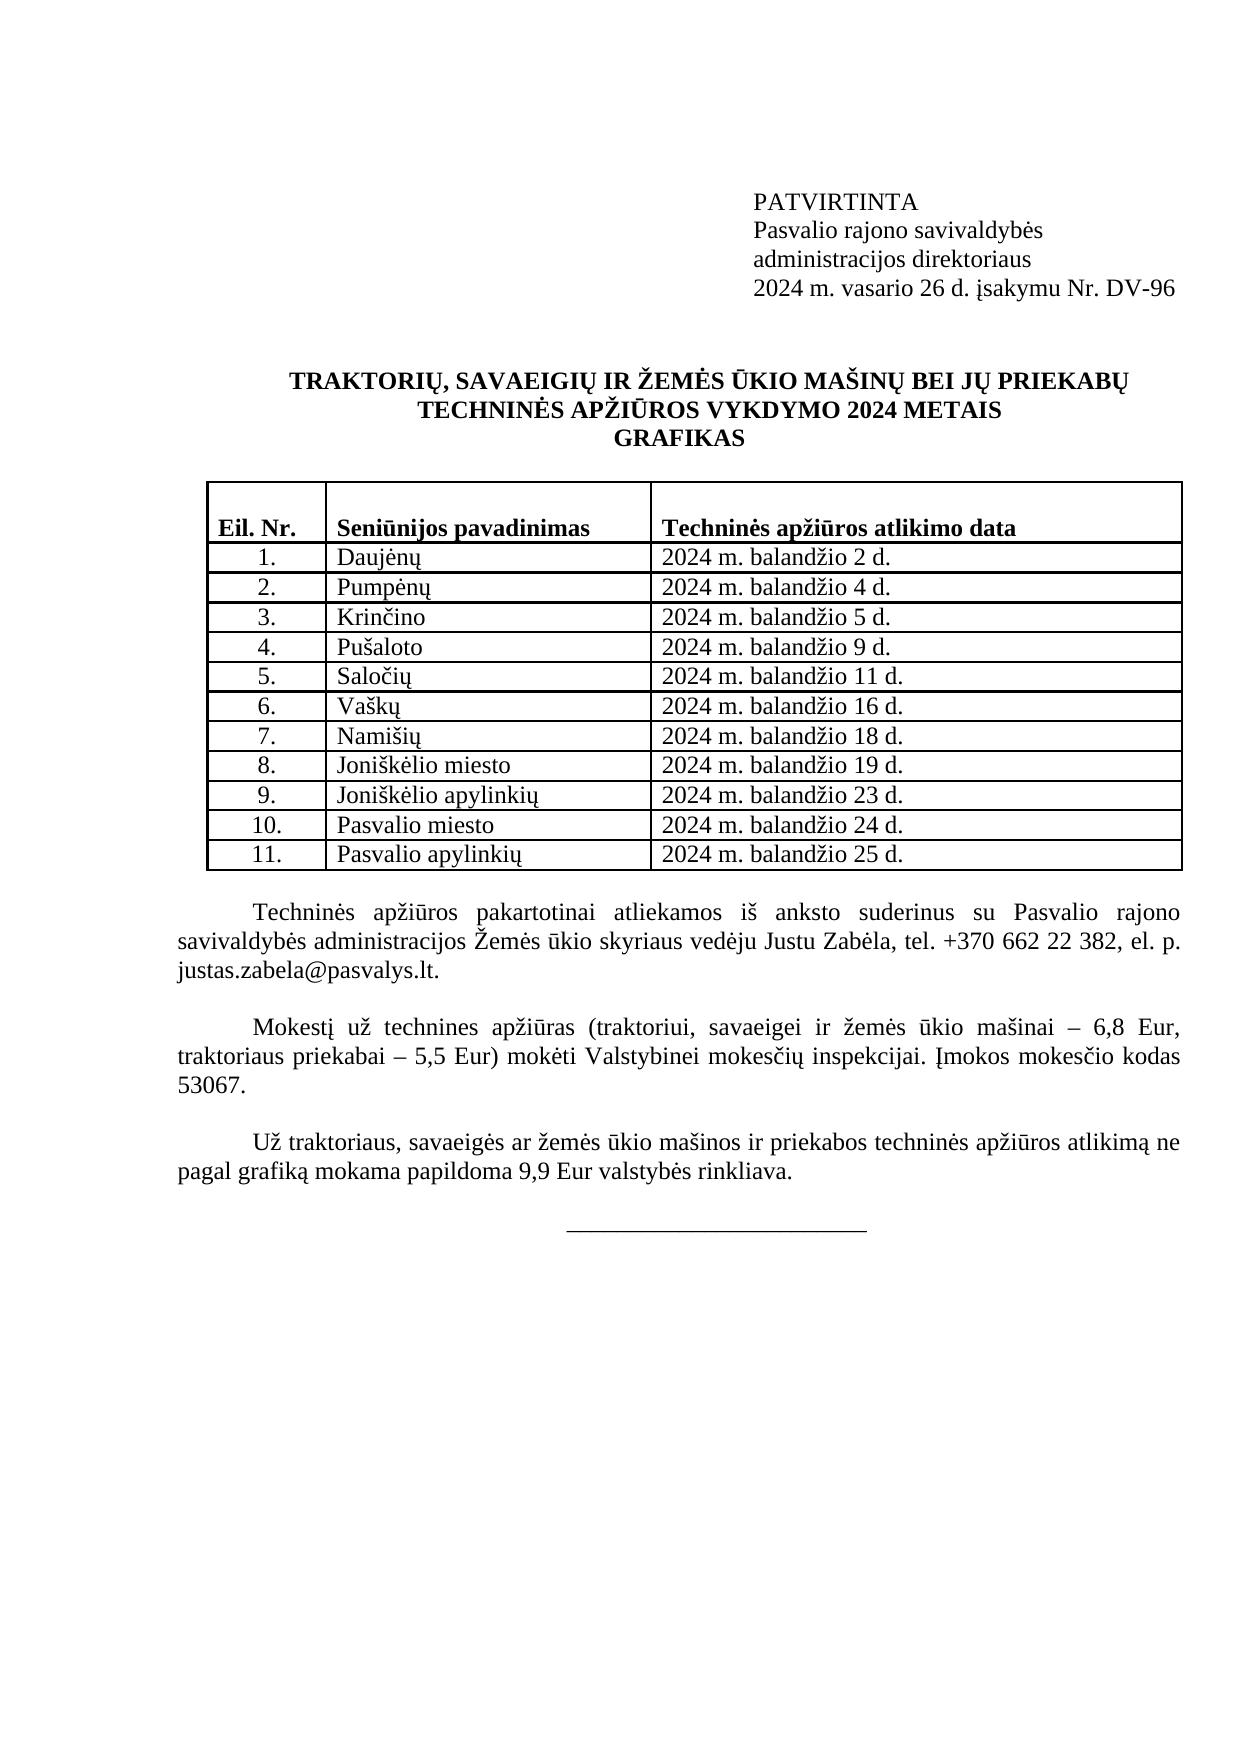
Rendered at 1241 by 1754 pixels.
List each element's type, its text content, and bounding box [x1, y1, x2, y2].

table_cell 2024 m. balandžio 25 d. [652, 841, 1181, 868]
table_cell 11. [209, 841, 325, 868]
table_cell 2024 m. balandžio 4 d. [652, 574, 1181, 601]
table_cell 2024 m. balandžio 11 d. [652, 663, 1181, 690]
table_cell Pumpėnų [327, 574, 650, 601]
table_cell 2. [209, 574, 325, 601]
table_cell 2024 m. balandžio 2 d. [652, 544, 1181, 571]
table_cell Krinčino [327, 604, 650, 631]
table_cell 2024 m. balandžio 24 d. [652, 811, 1181, 839]
table_cell Joniškėlio miesto [327, 752, 650, 779]
table_header Seniūnijos pavadinimas [327, 483, 650, 541]
table_cell 2024 m. balandžio 9 d. [652, 633, 1181, 661]
text PATVIRTINTA [753, 187, 1181, 215]
text Techninės apžiūros pakartotinai atliekamos iš anksto suderinus su Pasvalio rajono savivaldybės administracijos Žemės ūkio skyriaus vedėju Justu Zabėla, tel. +370 662 22 382, el. p. justas.zabela@pasvalys.lt. [177, 897, 1181, 984]
table_cell 3. [209, 604, 325, 631]
table_cell Saločių [327, 663, 650, 690]
table_cell Pasvalio apylinkių [327, 841, 650, 868]
text GRAFIKAS [177, 423, 1181, 452]
table_header Eil. Nr. [209, 483, 325, 541]
table_cell 1. [209, 544, 325, 571]
text TRAKTORIŲ, SAVAEIGIŲ IR ŽEMĖS ŪKIO MAŠINŲ BEI JŲ PRIEKABŲ TECHNINĖS APŽIŪROS VYKDYMO 2024 METAIS [238, 366, 1181, 423]
table_cell 5. [209, 663, 325, 690]
table_cell 2024 m. balandžio 18 d. [652, 722, 1181, 749]
table_cell 7. [209, 722, 325, 749]
table_cell 2024 m. balandžio 16 d. [652, 693, 1181, 720]
table_cell 9. [209, 782, 325, 809]
text Mokestį už technines apžiūras (traktoriui, savaeigei ir žemės ūkio mašinai – 6,8 Eur, traktoriaus priekabai – 5,5 Eur) mokėti Valstybinei mokesčių inspekcijai. Įmokos mokesčio kodas 53067. [177, 1012, 1181, 1099]
table_cell 6. [209, 693, 325, 720]
table_cell 8. [209, 752, 325, 779]
table_cell 4. [209, 633, 325, 661]
table_cell Pasvalio miesto [327, 811, 650, 839]
table_cell Pušaloto [327, 633, 650, 661]
table_cell Namišių [327, 722, 650, 749]
text Pasvalio rajono savivaldybės administracijos direktoriaus [753, 215, 1181, 273]
table_cell 2024 m. balandžio 5 d. [652, 604, 1181, 631]
text 2024 m. vasario 26 d. įsakymu Nr. DV-96 [753, 273, 1181, 302]
text ________________________ [177, 1206, 1181, 1234]
table_cell 2024 m. balandžio 19 d. [652, 752, 1181, 779]
text Už traktoriaus, savaeigės ar žemės ūkio mašinos ir priekabos techninės apžiūros atlikimą ne pagal grafiką mokama papildoma 9,9 Eur valstybės rinkliava. [177, 1127, 1181, 1185]
table_cell 10. [209, 811, 325, 839]
table_cell Vaškų [327, 693, 650, 720]
table_cell 2024 m. balandžio 23 d. [652, 782, 1181, 809]
table_cell Daujėnų [327, 544, 650, 571]
table_header Techninės apžiūros atlikimo data [652, 483, 1181, 541]
table_cell Joniškėlio apylinkių [327, 782, 650, 809]
